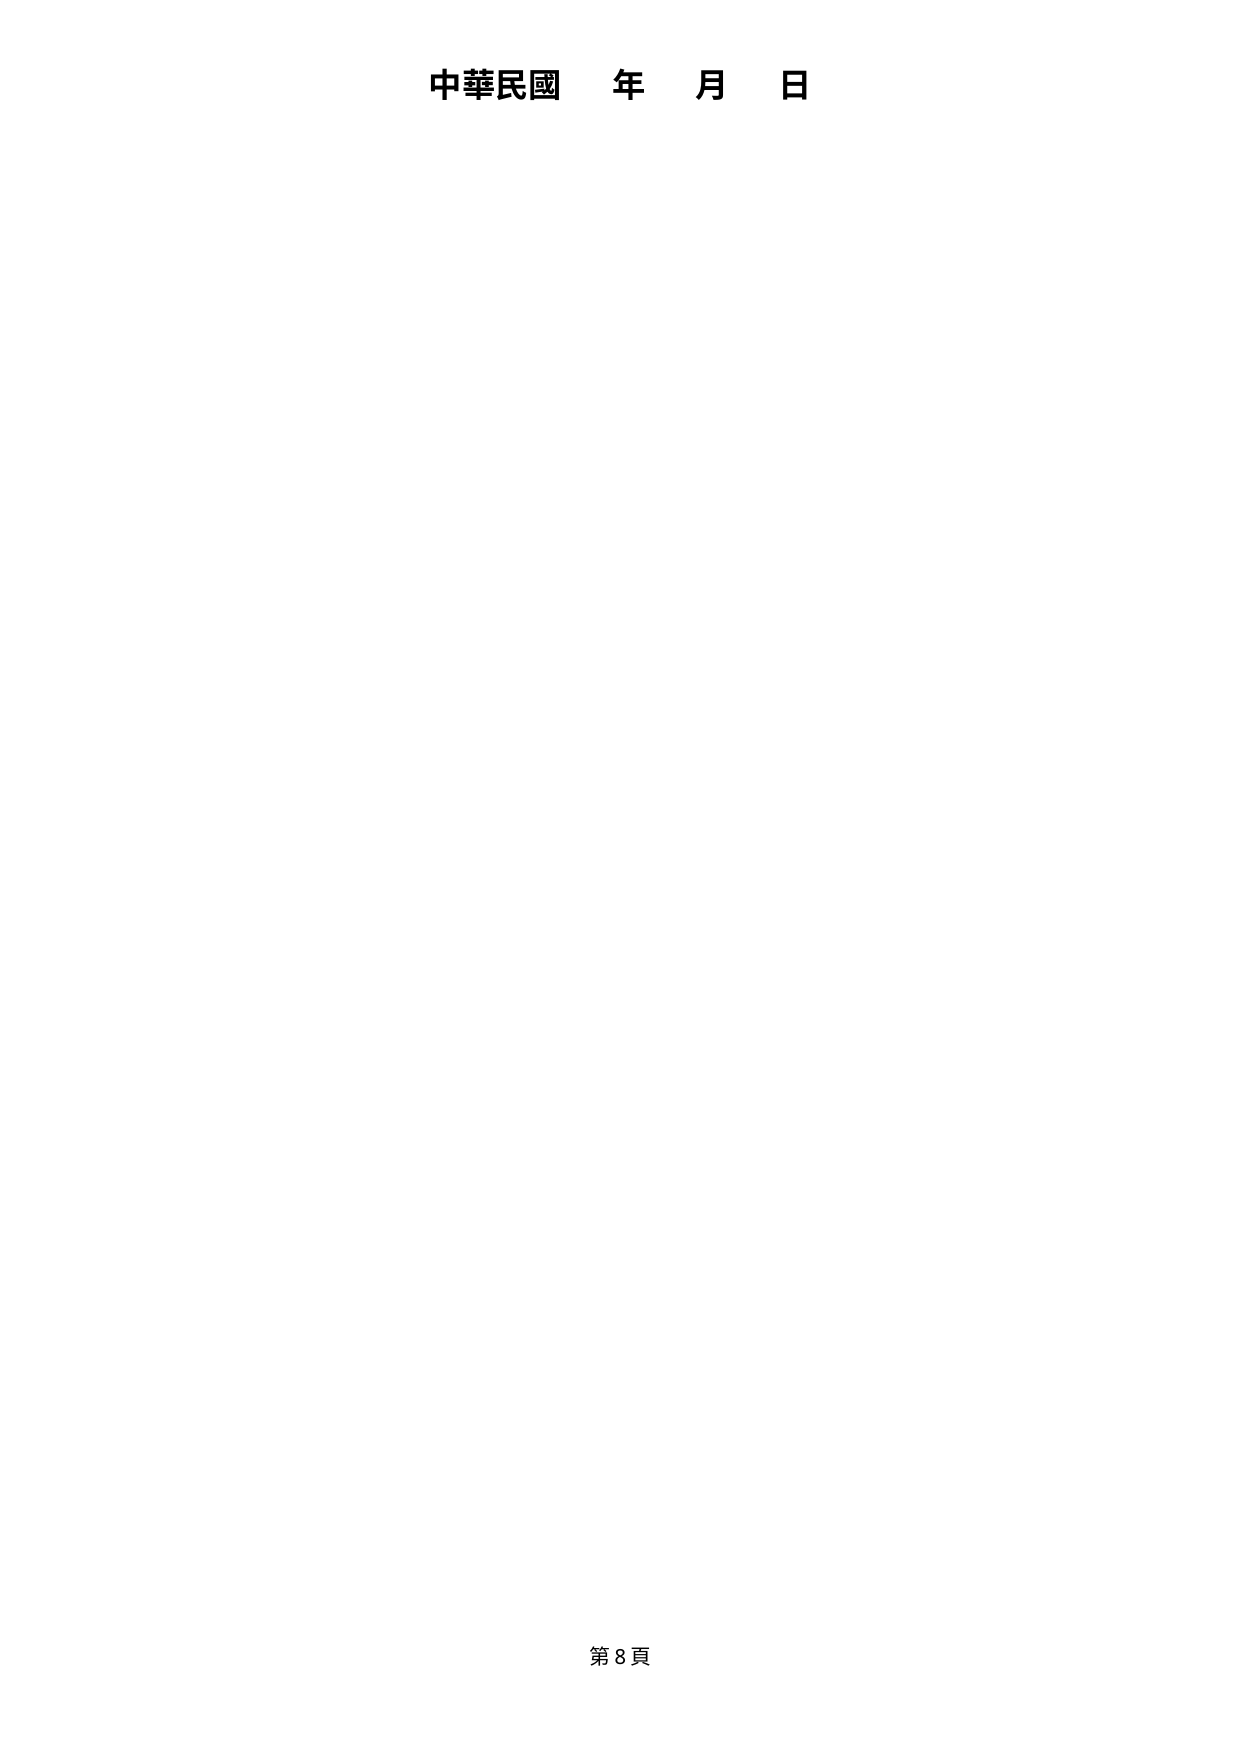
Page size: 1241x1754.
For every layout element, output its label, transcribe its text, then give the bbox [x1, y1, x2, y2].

text 中華民國 年 月 日 [118, 59, 1122, 107]
